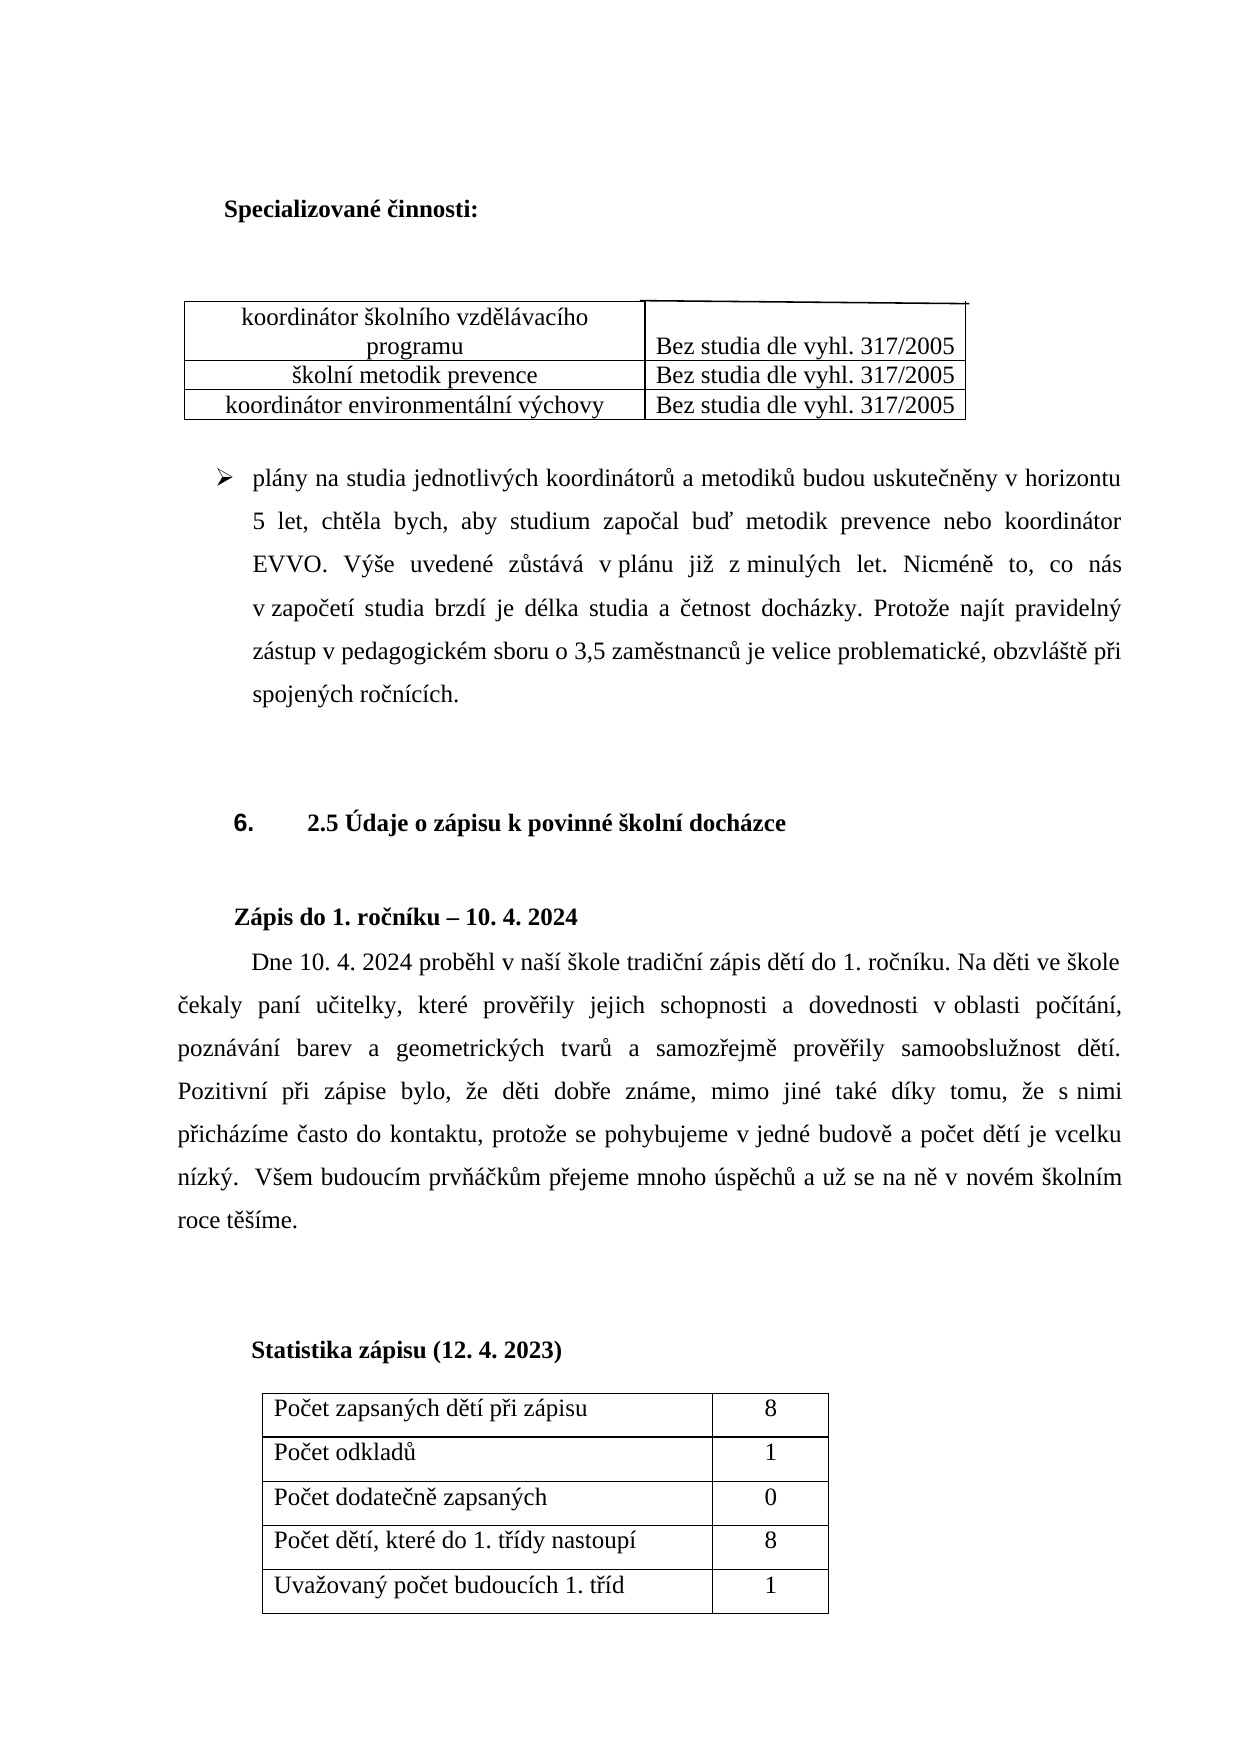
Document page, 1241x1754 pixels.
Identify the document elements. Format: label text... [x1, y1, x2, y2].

table_cell koordinátor environmentální výchovy [185, 390, 644, 419]
table_cell Počet dodatečně zapsaných [263, 1482, 712, 1524]
table_cell Počet dětí, které do 1. třídy nastoupí [263, 1526, 712, 1569]
list plány na studia jednotlivých koordinátorů a metodiků budou uskutečněny v horizontu 5 let, chtěla bych, aby studium započal buď metodik prevence nebo koordinátor EVVO. Výše uvedené zůstává v plánu již z minulých let. Nicméně to, co nás v započetí studia brzdí je délka studia a četnost docházky. Protože najít pravidelný zástup v pedagogickém sboru o 3,5 zaměstnanců je velice problematické, obzvláště při spojených ročnících. [215, 463, 1122, 708]
table_cell Bez studia dle vyhl. 317/2005 [646, 361, 965, 389]
table_cell 0 [713, 1482, 828, 1524]
table_cell Počet odkladů [263, 1438, 712, 1481]
text Zápis do 1. ročníku – 10. 4. 2024 [233, 902, 1122, 931]
table_cell 1 [713, 1570, 828, 1613]
table_header koordinátor školního vzdělávacího programu [185, 302, 644, 359]
table_header Specializované činnosti: [217, 194, 483, 222]
table_cell školní metodik prevence [185, 361, 644, 389]
table_cell Bez studia dle vyhl. 317/2005 [646, 390, 965, 419]
table_cell Uvažovaný počet budoucích 1. tříd [263, 1570, 712, 1613]
subtitle 2.5 Údaje o zápisu k povinné školní docházce [233, 808, 1122, 837]
table_cell 1 [713, 1438, 828, 1481]
table_header Počet zapsaných dětí při zápisu [263, 1394, 712, 1436]
table_header 8 [713, 1394, 828, 1436]
text Statistika zápisu (12. 4. 2023) [233, 1335, 1122, 1364]
text Dne 10. 4. 2024 proběhl v naší škole tradiční zápis dětí do 1. ročníku. Na děti ve škole čekaly paní učitelky, které prověřily jejich schopnosti a dovednosti v oblasti počítání, poznávání barev a geometrických tvarů a samozřejmě prověřily samoobslužnost dětí. Pozitivní při zápise bylo, že děti dobře známe, mimo jiné také díky tomu, že s nimi přicházíme často do kontaktu, protože se pohybujeme v jedné budově a počet dětí je vcelku nízký. Všem budoucím prvňáčkům přejeme mnoho úspěchů a už se na ně v novém školním roce těšíme. [177, 947, 1122, 1234]
table_header Bez studia dle vyhl. 317/2005 [646, 302, 965, 359]
table_cell 8 [713, 1526, 828, 1569]
